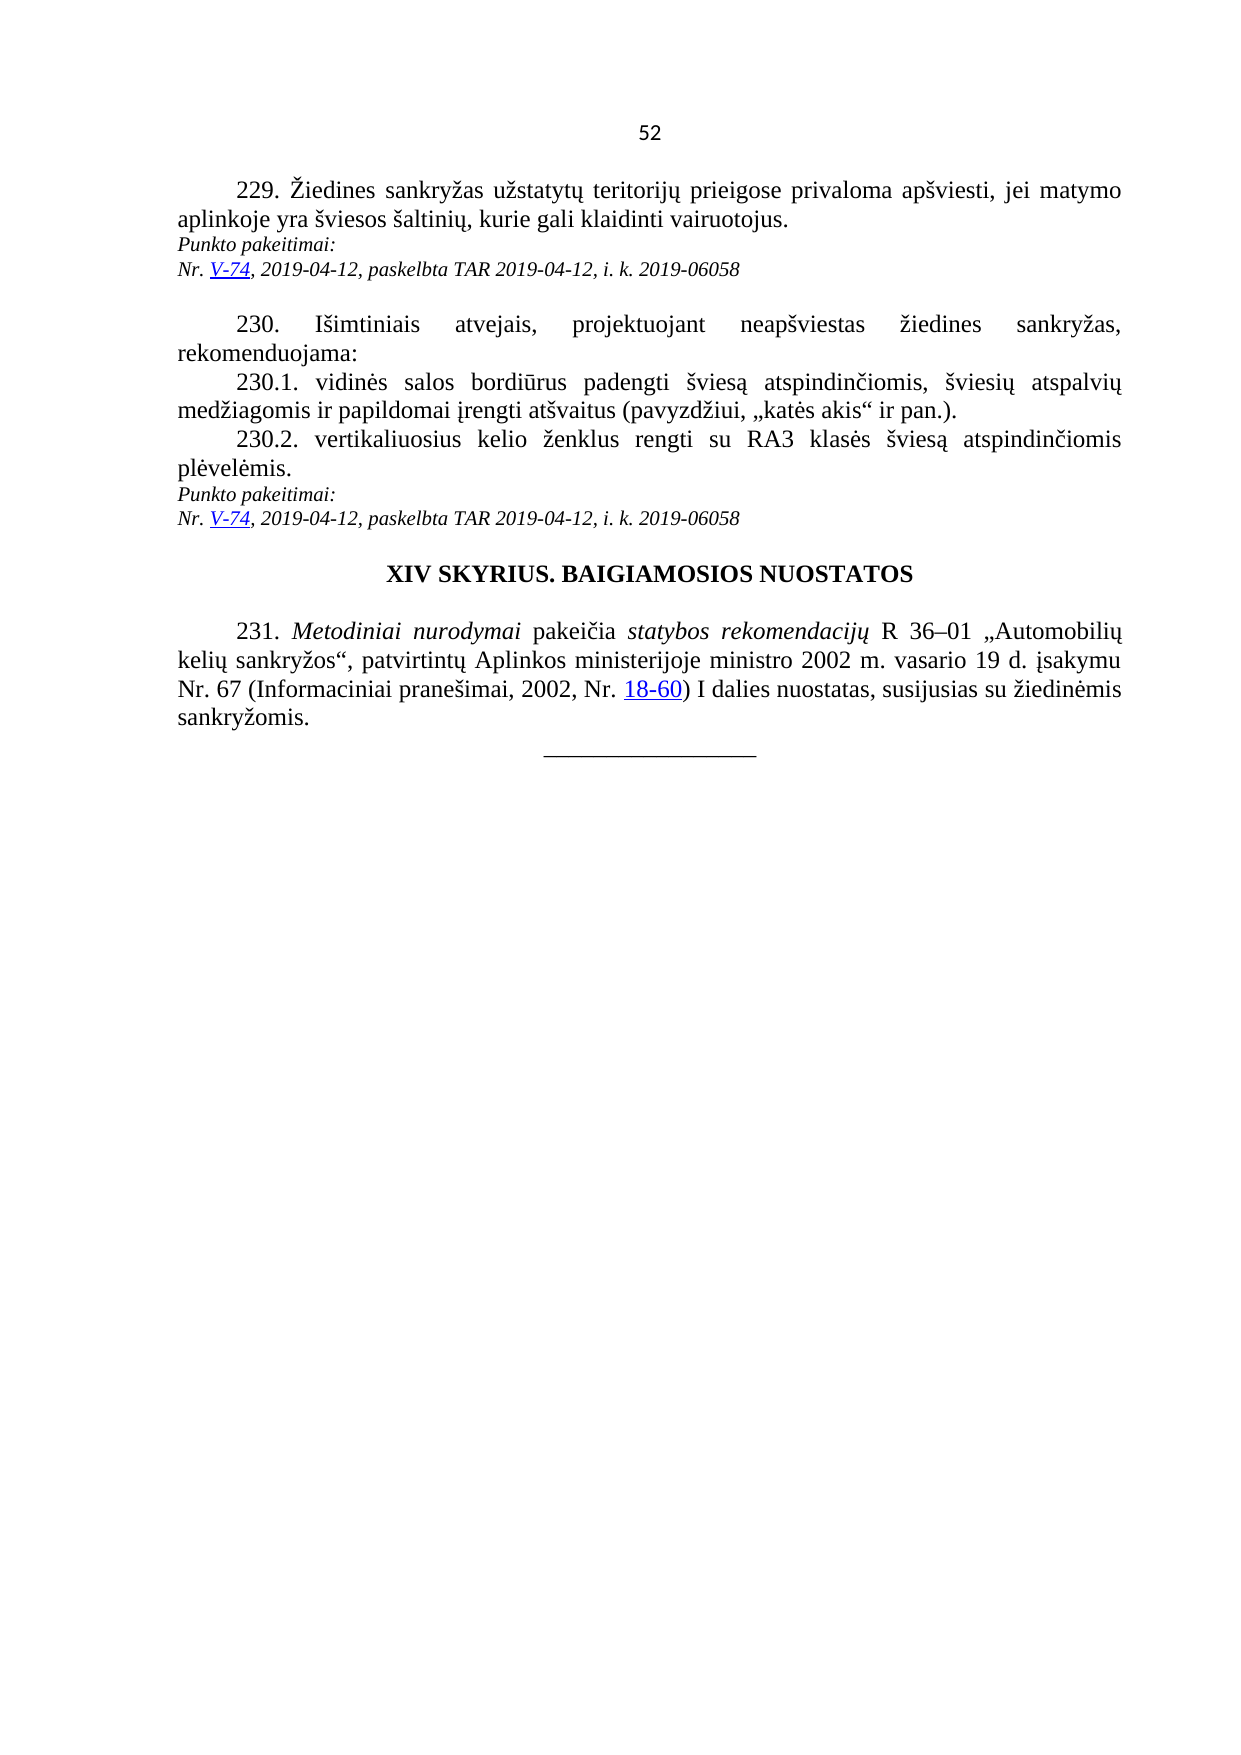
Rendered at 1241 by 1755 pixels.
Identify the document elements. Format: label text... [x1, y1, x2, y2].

text _________________ [177, 731, 1122, 760]
text Nr. V-74, 2019-04-12, paskelbta TAR 2019-04-12, i. k. 2019-06058 [177, 506, 1122, 530]
text 230.1. vidinės salos bordiūrus padengti šviesą atspindinčiomis, šviesių atspalvių medžiagomis ir papildomai įrengti atšvaitus (pavyzdžiui, „katės akis“ ir pan.). [177, 367, 1122, 424]
text Punkto pakeitimai: [177, 232, 1122, 256]
text 229. Žiedines sankryžas užstatytų teritorijų prieigose privaloma apšviesti, jei matymo aplinkoje yra šviesos šaltinių, kurie gali klaidinti vairuotojus. [177, 175, 1122, 232]
text 230. Išimtiniais atvejais, projektuojant neapšviestas žiedines sankryžas, rekomenduojama: [177, 309, 1122, 367]
text Nr. V-74, 2019-04-12, paskelbta TAR 2019-04-12, i. k. 2019-06058 [177, 256, 1122, 281]
text Punkto pakeitimai: [177, 482, 1122, 506]
text 231. Metodiniai nurodymai pakeičia statybos rekomendacijų R 36–01 „Automobilių kelių sankryžos“, patvirtintų Aplinkos ministerijoje ministro 2002 m. vasario 19 d. įsakymu Nr. 67 (Informaciniai pranešimai, 2002, Nr. 18-60) I dalies nuostatas, susijusias su žiedinėmis sankryžomis. [177, 616, 1122, 731]
text XIV SKYRIUS. BAIGIAMOSIOS NUOSTATOS [177, 559, 1122, 587]
text 230.2. vertikaliuosius kelio ženklus rengti su RA3 klasės šviesą atspindinčiomis plėvelėmis. [177, 424, 1122, 482]
